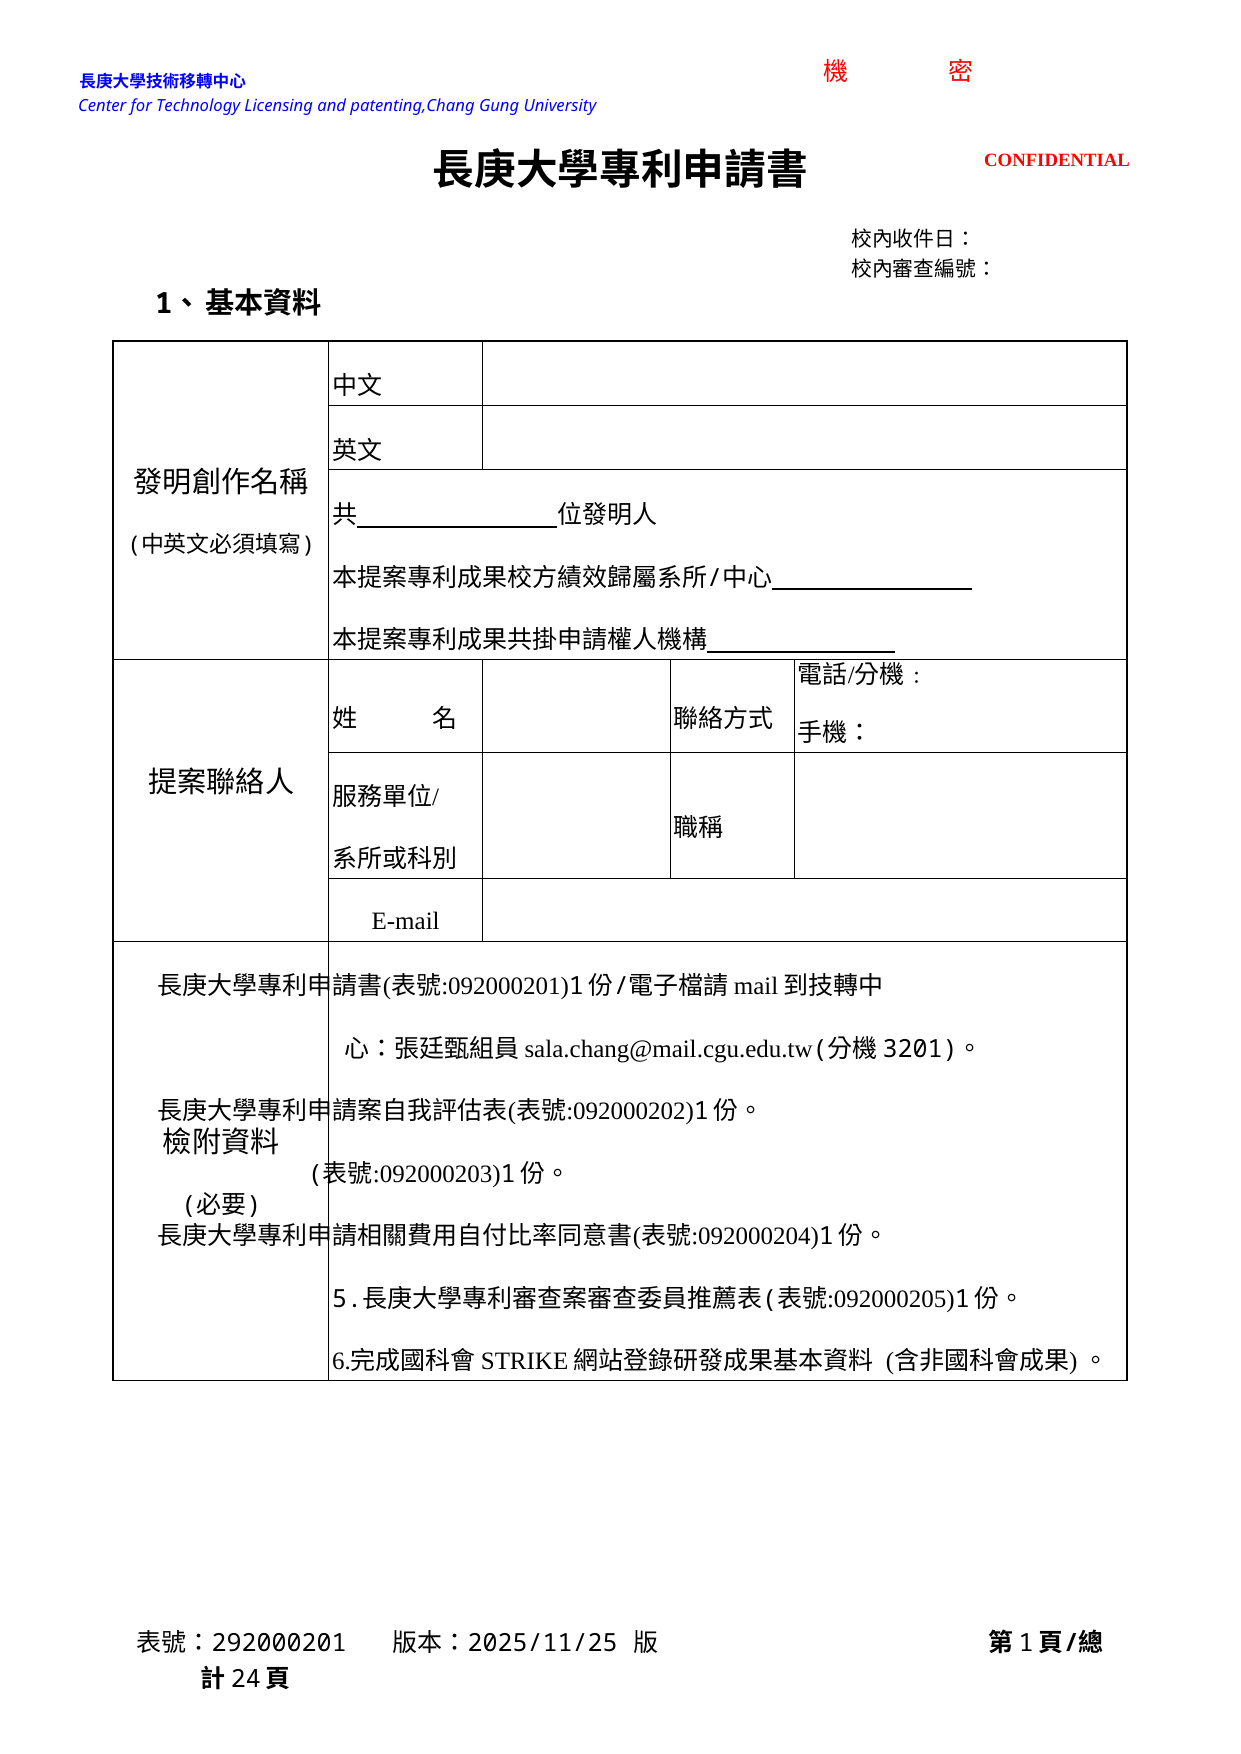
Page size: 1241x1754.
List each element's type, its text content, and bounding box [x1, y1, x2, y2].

text 校內收件日： [851, 222, 1069, 252]
table_cell E-mail [329, 879, 482, 941]
table_cell 電話/分機﹕ 手機： [795, 660, 1126, 752]
table_header 發明創作名稱 (中英文必須填寫) [114, 342, 328, 659]
list 基本資料 [155, 259, 1158, 321]
text 長庚大學專利申請書 [136, 136, 1104, 196]
table_cell [795, 753, 1126, 878]
table_cell 英文 [329, 406, 482, 469]
table_cell 共 位發明人 本提案專利成果校方績效歸屬系所/中心 本提案專利成果共掛申請權人機構 [329, 470, 1126, 659]
table_cell [483, 753, 670, 878]
table_cell [483, 660, 670, 752]
table_cell 檢附資料 (必要) [114, 942, 328, 1380]
table_cell 聯絡方式 [671, 660, 794, 752]
table_cell 姓 名 [329, 660, 482, 752]
table_cell 服務單位/ 系所或科別 [329, 753, 482, 878]
table_cell 職稱 [671, 753, 794, 878]
text 校內審查編號： [851, 252, 1121, 282]
table_cell [483, 406, 1126, 469]
table_header [483, 342, 1126, 405]
table_cell 提案聯絡人 [114, 660, 328, 941]
table_header 中文 [329, 342, 482, 405]
table_cell 1.長庚大學專利申請書(表號:092000201)1份/電子檔請mail到技轉中 心：張廷甄組員sala.chang@mail.cgu.edu.tw(分機3201)。 2.長庚大學專利申請案自我評估表(表號:092000202)1份。 3.申請權證明書(表號:092000203)1份。 4.長庚大學專利申請相關費用自付比率同意書(表號:092000204)1份。 5.長庚大學專利審查案審查委員推薦表(表號:092000205)1份。 6.完成國科會STRIKE網站登錄研發成果基本資料 (含非國科會成果) 。 [329, 942, 1126, 1380]
table_cell [483, 879, 1126, 941]
